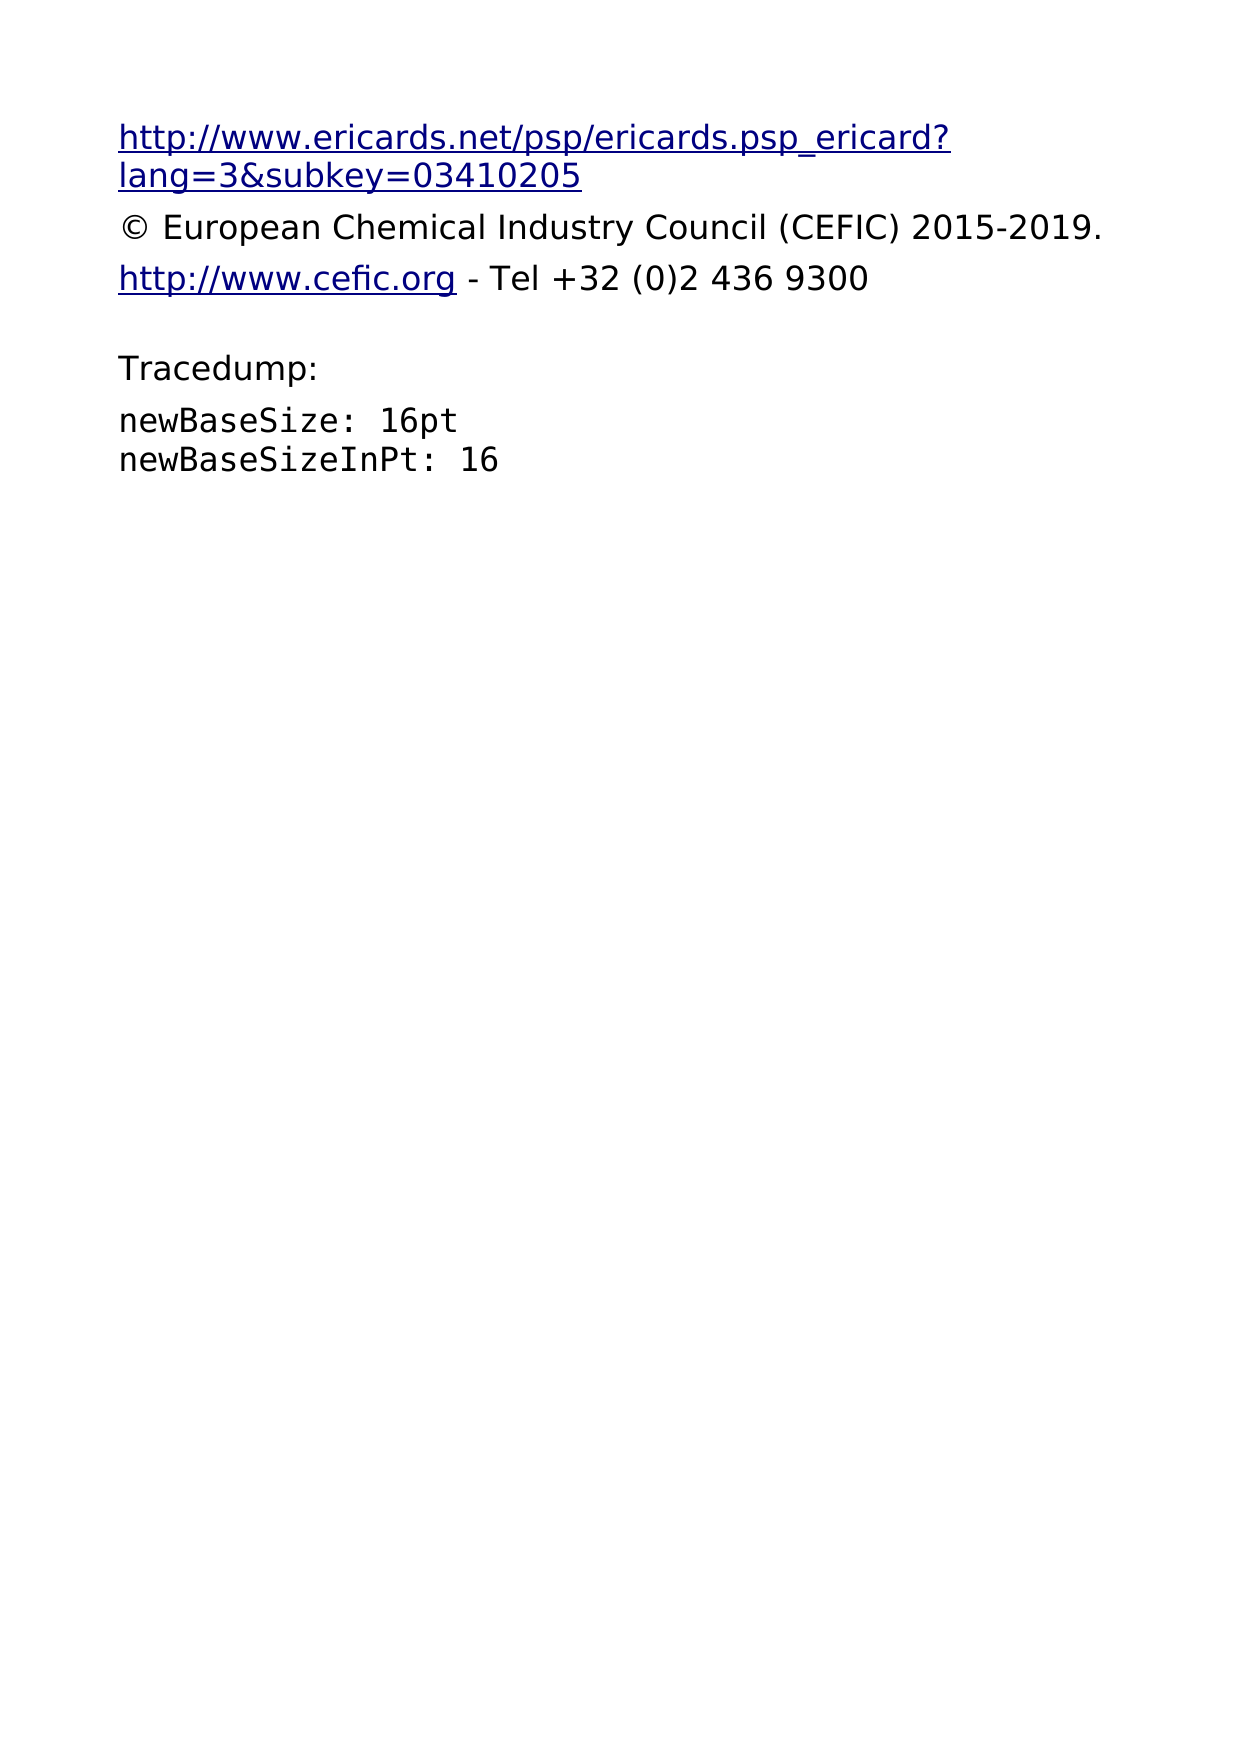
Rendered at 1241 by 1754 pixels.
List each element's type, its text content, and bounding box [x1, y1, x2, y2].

text http://www.cefic.org - Tel +32 (0)2 436 9300 [118, 260, 1122, 298]
text newBaseSize: 16pt newBaseSizeInPt: 16 [118, 401, 1122, 479]
text © European Chemical Industry Council (CEFIC) 2015-2019. [118, 208, 1122, 247]
text http://www.ericards.net/psp/ericards.psp_ericard?lang=3&subkey=03410205 [118, 118, 1122, 196]
text Tracedump: [118, 311, 1122, 389]
